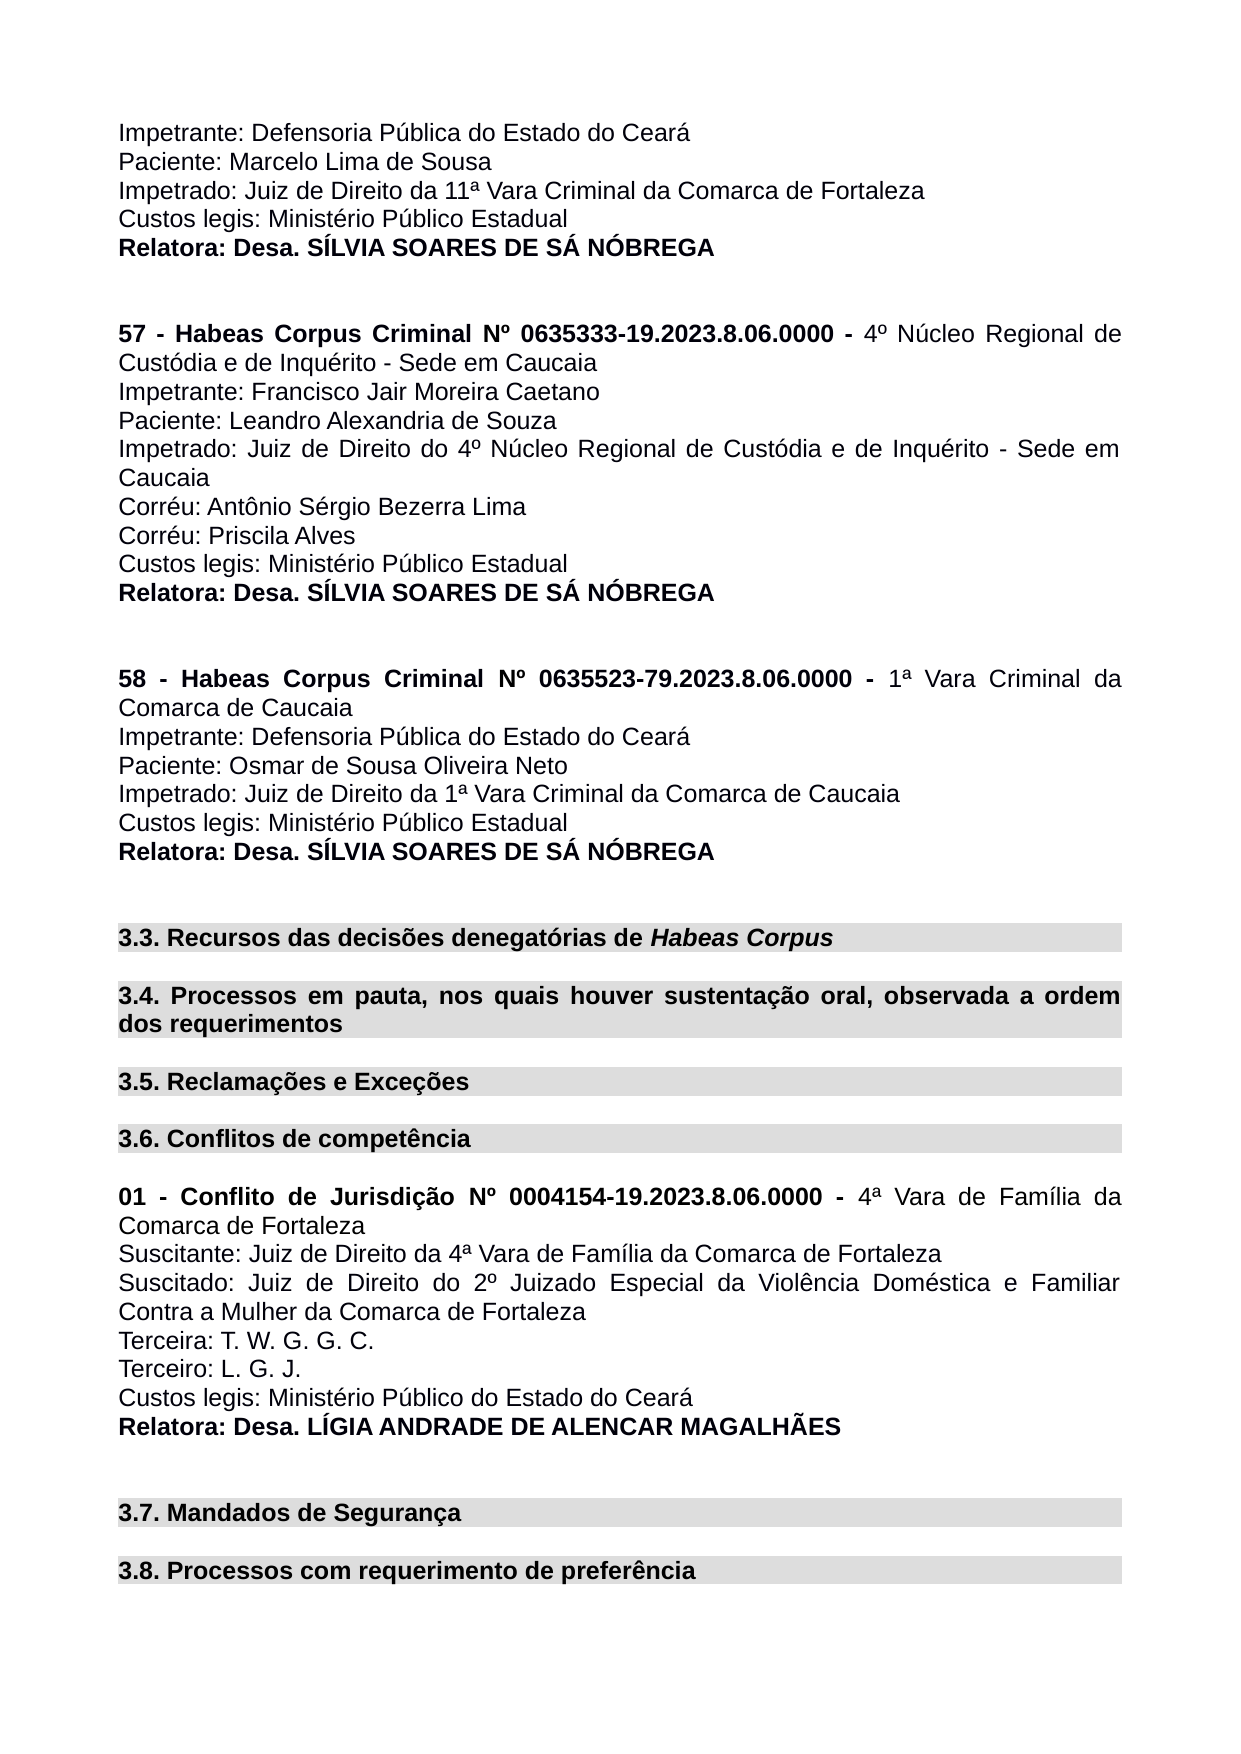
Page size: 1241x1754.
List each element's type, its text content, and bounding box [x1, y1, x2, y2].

text 3.7. Mandados de Segurança [118, 1498, 1122, 1527]
text Impetrante: Defensoria Pública do Estado do Ceará [118, 722, 1122, 751]
text 57 - Habeas Corpus Criminal Nº 0635333-19.2023.8.06.0000 - 4º Núcleo Regional de Custódia e de Inquérito - Sede em Caucaia [118, 319, 1122, 377]
text Corréu: Priscila Alves [118, 521, 1122, 549]
text 01 - Conflito de Jurisdição Nº 0004154-19.2023.8.06.0000 - 4ª Vara de Família da Comarca de Fortaleza [118, 1182, 1122, 1239]
text Impetrante: Francisco Jair Moreira Caetano [118, 377, 1122, 406]
text Relatora: Desa. SÍLVIA SOARES DE SÁ NÓBREGA [118, 233, 1122, 262]
text 3.8. Processos com requerimento de preferência [118, 1556, 1122, 1584]
text Paciente: Leandro Alexandria de Souza [118, 406, 1122, 434]
text Impetrado: Juiz de Direito da 11ª Vara Criminal da Comarca de Fortaleza [118, 176, 1122, 204]
text Custos legis: Ministério Público Estadual [118, 808, 1122, 837]
text Corréu: Antônio Sérgio Bezerra Lima [118, 492, 1122, 521]
text Paciente: Marcelo Lima de Sousa [118, 147, 1122, 176]
text Custos legis: Ministério Público do Estado do Ceará [118, 1383, 1122, 1412]
text Suscitante: Juiz de Direito da 4ª Vara de Família da Comarca de Fortaleza [118, 1239, 1122, 1268]
text Custos legis: Ministério Público Estadual [118, 549, 1122, 578]
text 3.4. Processos em pauta, nos quais houver sustentação oral, observada a ordem dos requerimentos [118, 981, 1122, 1038]
text 58 - Habeas Corpus Criminal Nº 0635523-79.2023.8.06.0000 - 1ª Vara Criminal da Comarca de Caucaia [118, 664, 1122, 722]
text 3.6. Conflitos de competência [118, 1124, 1122, 1153]
text 3.5. Reclamações e Exceções [118, 1067, 1122, 1096]
text Relatora: Desa. LÍGIA ANDRADE DE ALENCAR MAGALHÃES [118, 1412, 1122, 1441]
text Terceiro: L. G. J. [118, 1354, 1122, 1383]
text Relatora: Desa. SÍLVIA SOARES DE SÁ NÓBREGA [118, 578, 1122, 607]
text Custos legis: Ministério Público Estadual [118, 204, 1122, 233]
text Impetrado: Juiz de Direito do 4º Núcleo Regional de Custódia e de Inquérito - Sede em Caucaia [118, 434, 1122, 492]
text 3.3. Recursos das decisões denegatórias de Habeas Corpus [118, 923, 1122, 952]
text Impetrante: Defensoria Pública do Estado do Ceará [118, 118, 1122, 147]
text Terceira: T. W. G. G. C. [118, 1326, 1122, 1354]
text Paciente: Osmar de Sousa Oliveira Neto [118, 751, 1122, 779]
text Suscitado: Juiz de Direito do 2º Juizado Especial da Violência Doméstica e Familiar Contra a Mulher da Comarca de Fortaleza [118, 1268, 1122, 1326]
text Impetrado: Juiz de Direito da 1ª Vara Criminal da Comarca de Caucaia [118, 779, 1122, 808]
text Relatora: Desa. SÍLVIA SOARES DE SÁ NÓBREGA [118, 837, 1122, 866]
